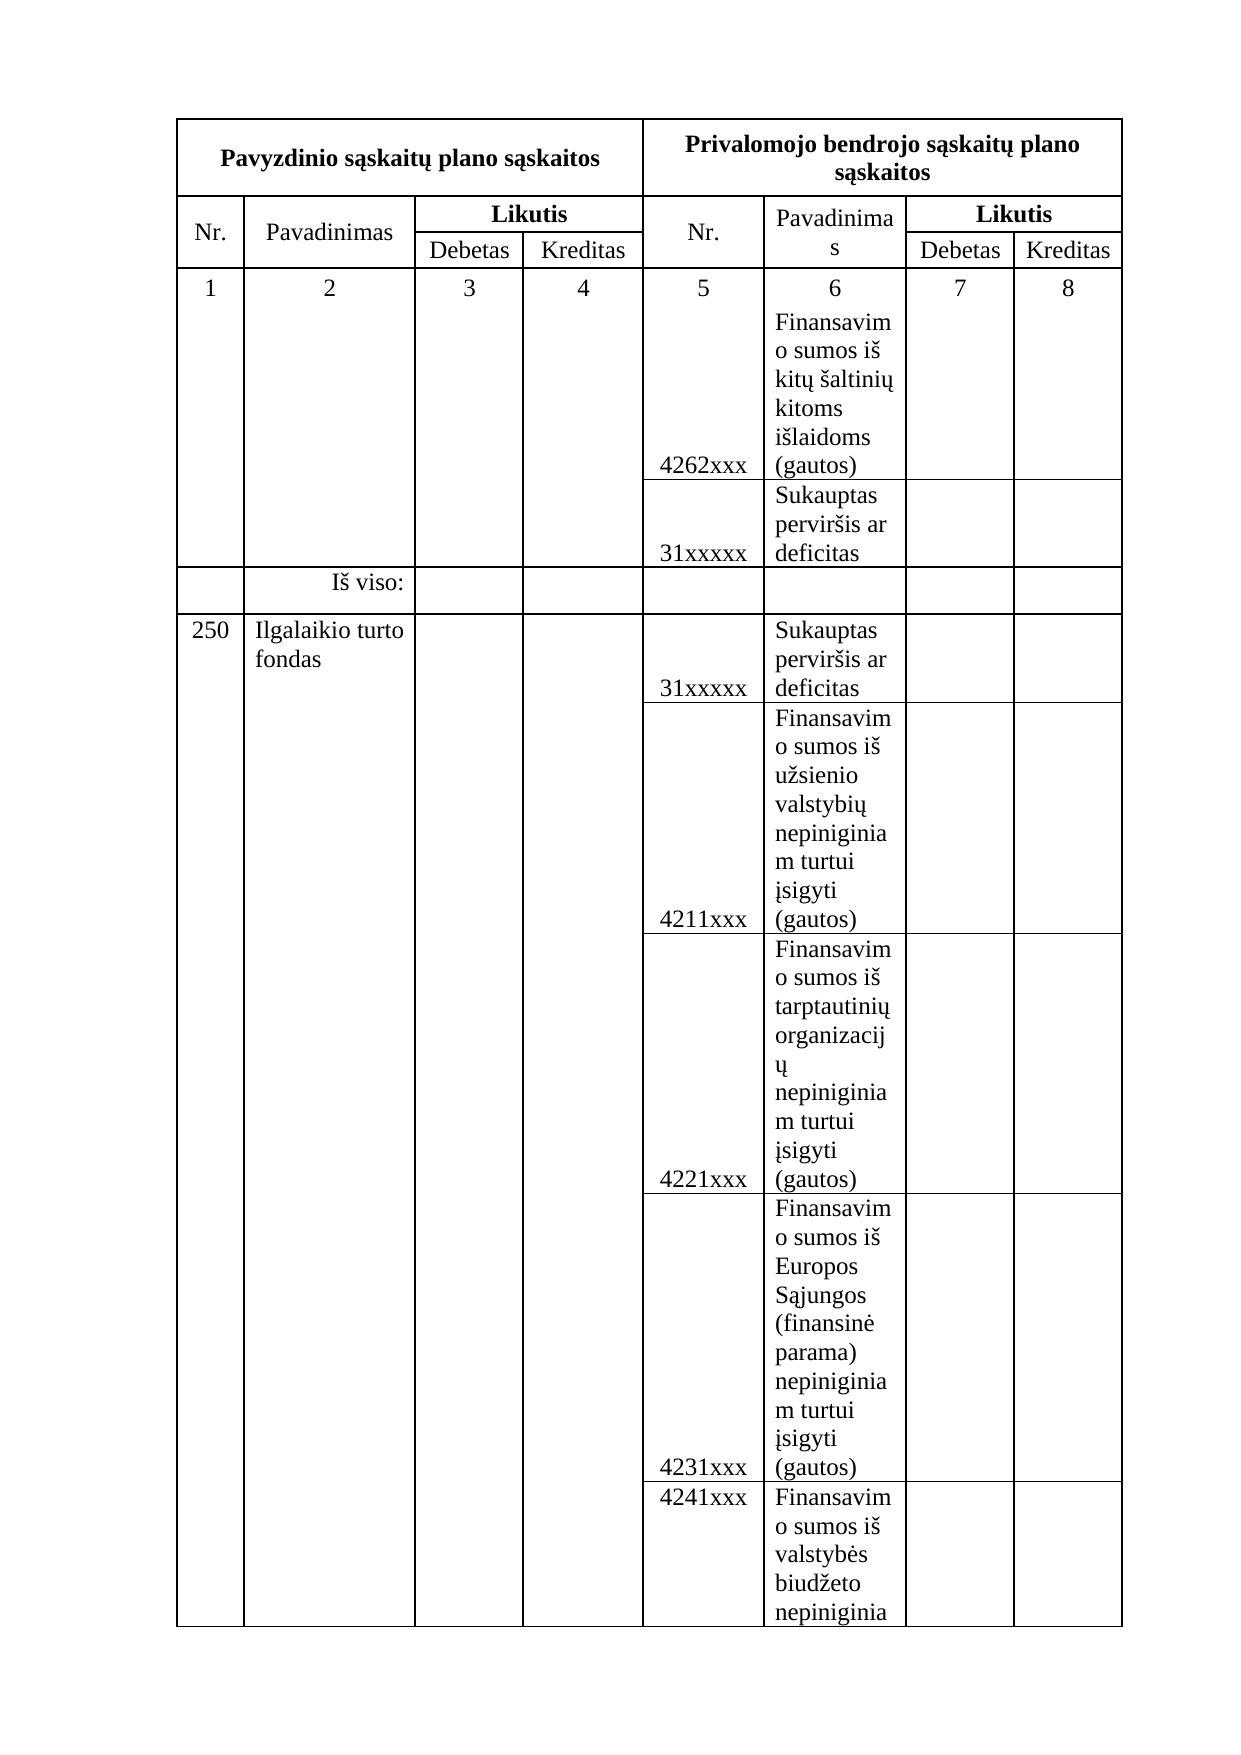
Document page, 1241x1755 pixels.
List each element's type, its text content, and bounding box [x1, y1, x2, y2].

table_cell Nr. [178, 197, 243, 267]
table_cell Pavadinimas [245, 197, 414, 267]
table_cell 31xxxxx [644, 480, 763, 566]
table_cell 4221xxx [644, 934, 763, 1192]
table_cell [178, 306, 243, 566]
table_cell [907, 480, 1013, 566]
table_cell [907, 934, 1013, 1192]
table_cell [1015, 480, 1121, 566]
table_cell [1015, 1194, 1121, 1481]
table_cell [907, 1194, 1013, 1481]
table_cell 4241xxx [644, 1482, 763, 1626]
table_cell [416, 306, 522, 566]
table_cell [907, 703, 1013, 933]
table_cell [644, 568, 763, 613]
table_cell [416, 615, 522, 1626]
table_cell Debetas [907, 233, 1013, 267]
table_cell Kreditas [524, 233, 642, 267]
table_cell 1 [178, 269, 243, 306]
table_cell 4211xxx [644, 703, 763, 933]
table_cell Ilgalaikio turto fondas [245, 615, 414, 1626]
table_cell [1015, 703, 1121, 933]
table_cell Finansavimo sumos iš Europos Sąjungos (finansinė parama) nepiniginiam turtui įsigyti (gautos) [765, 1194, 905, 1481]
table_cell 3 [416, 269, 522, 306]
table_cell [245, 306, 414, 566]
table_cell 31xxxxx [644, 615, 763, 702]
table_cell Finansavimo sumos iš tarptautinių organizacijų nepiniginiam turtui įsigyti (gautos) [765, 934, 905, 1192]
table_cell Finansavimo sumos iš kitų šaltinių kitoms išlaidoms (gautos) [765, 306, 905, 479]
table_cell Pavadinimas [765, 197, 905, 267]
table_cell Finansavimo sumos iš valstybės biudžeto nepiniginia [765, 1482, 905, 1626]
table_cell [178, 568, 243, 613]
table_cell [907, 1482, 1013, 1626]
table_cell Likutis [907, 197, 1121, 231]
table_cell [907, 306, 1013, 479]
table_cell [1015, 1482, 1121, 1626]
table_cell [907, 568, 1013, 613]
table_cell Finansavimo sumos iš užsienio valstybių nepiniginiam turtui įsigyti (gautos) [765, 703, 905, 933]
table_cell 4262xxx [644, 306, 763, 479]
table_cell Iš viso: [245, 568, 414, 613]
table_cell [765, 568, 905, 613]
table_cell 2 [245, 269, 414, 306]
table_cell 7 [907, 269, 1013, 306]
table_cell 4 [524, 269, 642, 306]
table_cell [907, 615, 1013, 702]
table_cell [524, 615, 642, 1626]
table_cell [1015, 615, 1121, 702]
table_cell [524, 568, 642, 613]
table_cell 4231xxx [644, 1194, 763, 1481]
table_cell [1015, 306, 1121, 479]
table_cell 6 [765, 269, 905, 306]
table_cell Debetas [416, 233, 522, 267]
table_cell Kreditas [1015, 233, 1121, 267]
table_cell [416, 568, 522, 613]
table_header Privalomojo bendrojo sąskaitų plano sąskaitos [644, 120, 1121, 195]
table_cell [1015, 568, 1121, 613]
table_header Pavyzdinio sąskaitų plano sąskaitos [178, 120, 642, 195]
table_cell Sukauptas perviršis ar deficitas [765, 615, 905, 702]
table_cell Likutis [416, 197, 642, 231]
table_cell [1015, 934, 1121, 1192]
table_cell 250 [178, 615, 243, 1626]
table_cell Sukauptas perviršis ar deficitas [765, 480, 905, 566]
table_cell 8 [1015, 269, 1121, 306]
table_cell Nr. [644, 197, 763, 267]
table_cell [524, 306, 642, 566]
table_cell 5 [644, 269, 763, 306]
